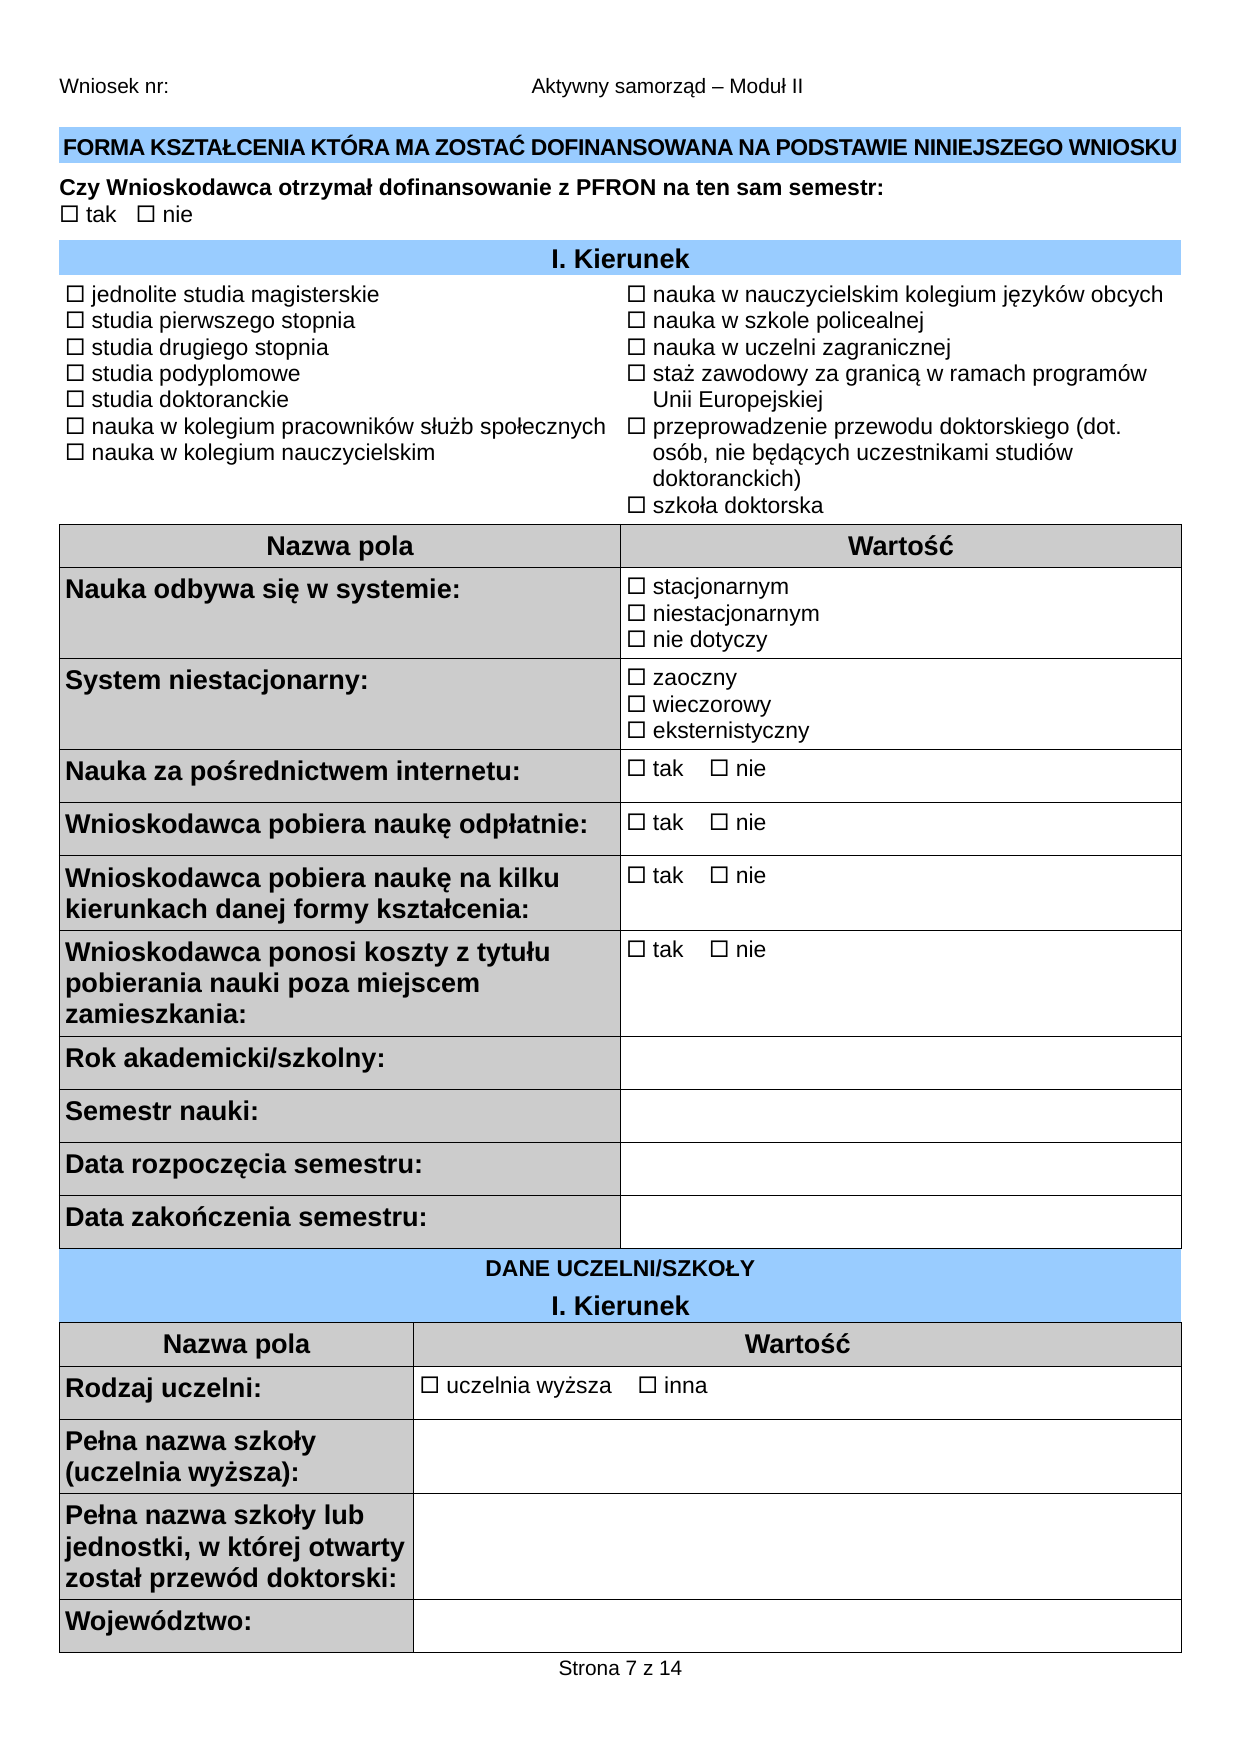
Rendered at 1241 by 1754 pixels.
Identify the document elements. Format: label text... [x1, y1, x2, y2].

table_header Wartość [414, 1323, 1181, 1366]
subtitle I. Kierunek [59, 1287, 1181, 1322]
table_cell Nazwa pola [60, 525, 620, 567]
table_cell System niestacjonarny: [60, 659, 620, 749]
table_cell Rodzaj uczelni: [60, 1367, 413, 1419]
table_cell  tak  nie [621, 803, 1181, 855]
table_header  jednolite studia magisterskie  studia pierwszego stopnia  studia drugiego stopnia  studia podyplomowe  studia doktoranckie  nauka w kolegium pracowników służb społecznych  nauka w kolegium nauczycielskim [59, 275, 620, 524]
table_cell Data rozpoczęcia semestru: [60, 1143, 620, 1195]
table_cell Rok akademicki/szkolny: [60, 1037, 620, 1089]
table_cell  zaoczny  wieczorowy  eksternistyczny [621, 659, 1181, 749]
table_cell  tak  nie [621, 750, 1181, 802]
table_cell [414, 1600, 1181, 1652]
table_cell Wnioskodawca pobiera naukę na kilku kierunkach danej formy kształcenia: [60, 856, 620, 930]
table_header  nauka w nauczycielskim kolegium języków obcych  nauka w szkole policealnej  nauka w uczelni zagranicznej  staż zawodowy za granicą w ramach programów Unii Europejskiej  przeprowadzenie przewodu doktorskiego (dot. osób, nie będących uczestnikami studiów doktoranckich)  szkoła doktorska [620, 275, 1181, 524]
table_cell  tak  nie [621, 931, 1181, 1036]
table_cell [621, 1090, 1181, 1142]
table_cell Semestr nauki: [60, 1090, 620, 1142]
table_cell Województwo: [60, 1600, 413, 1652]
table_cell [621, 1143, 1181, 1195]
subtitle I. Kierunek [59, 240, 1181, 275]
table_cell Pełna nazwa szkoły lub jednostki, w której otwarty został przewód doktorski: [60, 1494, 413, 1599]
table_cell Nauka odbywa się w systemie: [60, 568, 620, 658]
table_header Nazwa pola [60, 1323, 413, 1366]
table_cell  uczelnia wyższa  inna [414, 1367, 1181, 1419]
table_cell [414, 1494, 1181, 1599]
table_cell Wnioskodawca ponosi koszty z tytułu pobierania nauki poza miejscem zamieszkania: [60, 931, 620, 1036]
table_cell Wartość [621, 525, 1181, 567]
table_cell Nauka za pośrednictwem internetu: [60, 750, 620, 802]
table_cell Wnioskodawca pobiera naukę odpłatnie: [60, 803, 620, 855]
subtitle FORMA KSZTAŁCENIA KTÓRA MA ZOSTAĆ DOFINANSOWANA NA PODSTAWIE NINIEJSZEGO WNIOSKU [59, 127, 1181, 163]
table_cell  tak  nie [621, 856, 1181, 930]
table_cell [621, 1037, 1181, 1089]
text Czy Wnioskodawca otrzymał dofinansowanie z PFRON na ten sam semestr: [59, 174, 1181, 201]
table_cell [414, 1420, 1181, 1493]
table_cell Data zakończenia semestru: [60, 1196, 620, 1248]
table_cell  stacjonarnym  niestacjonarnym  nie dotyczy [621, 568, 1181, 658]
subtitle DANE UCZELNI/SZKOŁY [59, 1249, 1181, 1284]
text  tak  nie [59, 201, 1181, 227]
table_cell [621, 1196, 1181, 1248]
table_cell Pełna nazwa szkoły (uczelnia wyższa): [60, 1420, 413, 1493]
